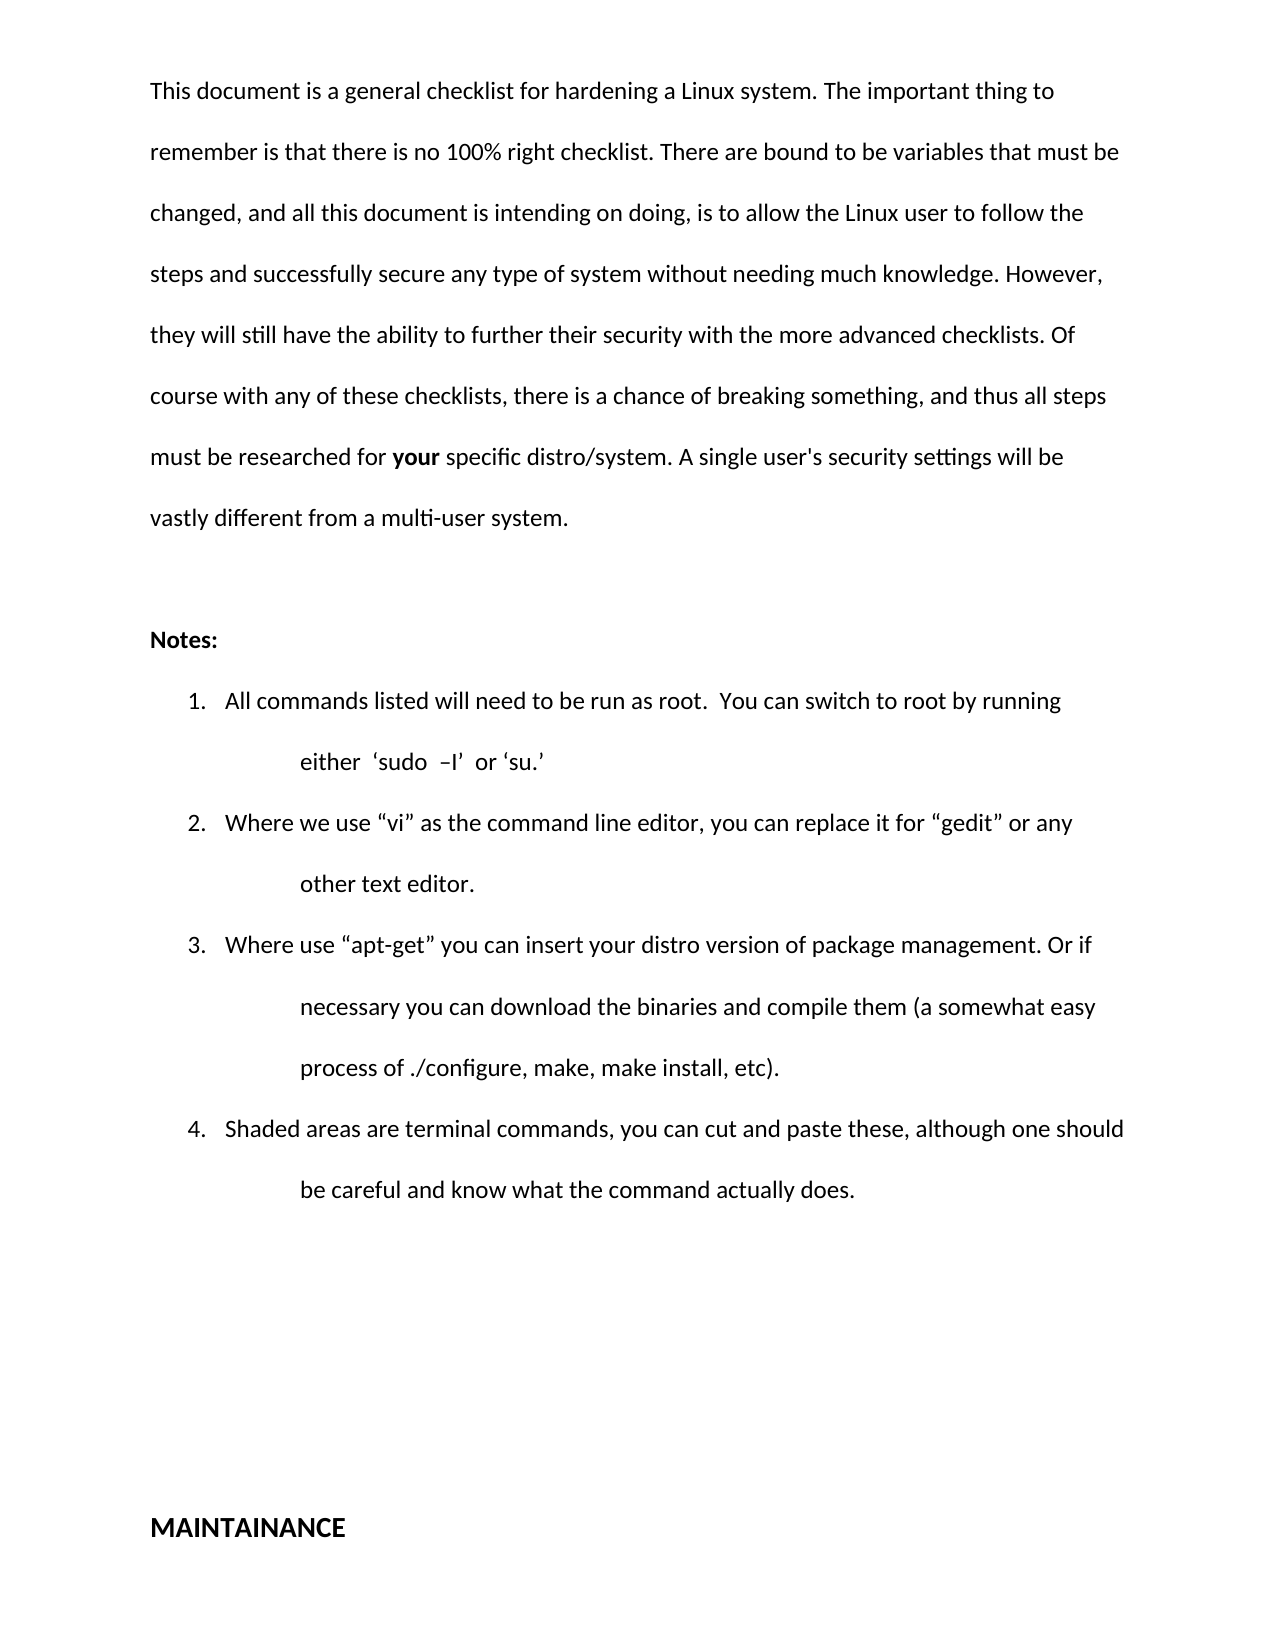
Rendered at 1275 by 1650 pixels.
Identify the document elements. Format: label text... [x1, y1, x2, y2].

list Where use “apt-get” you can insert your distro version of package management. Or if necessary you can download the binaries and compile them (a somewhat easy process of ./configure, make, make install, etc). [187, 929, 1125, 1082]
list All commands listed will need to be run as root. You can switch to root by running either ‘sudo –I’ or ‘su.’ [187, 685, 1125, 777]
list Shaded areas are terminal commands, you can cut and paste these, although one should be careful and know what the command actually does. [187, 1113, 1125, 1204]
list Where we use “vi” as the command line editor, you can replace it for “gedit” or any other text editor. [187, 807, 1125, 899]
text Notes: [150, 624, 1125, 655]
text This document is a general checklist for hardening a Linux system. The important thing to remember is that there is no 100% right checklist. There are bound to be variables that must be changed, and all this document is intending on doing, is to allow the Linux user to follow the steps and successfully secure any type of system without needing much knowledge. However, they will still have the ability to further their security with the more advanced checklists. Of course with any of these checklists, there is a chance of breaking something, and thus all steps must be researched for your specific distro/system. A single user's security settings will be vastly different from a multi-user system. [150, 75, 1125, 533]
text MAINTAINANCE [150, 1509, 1125, 1545]
